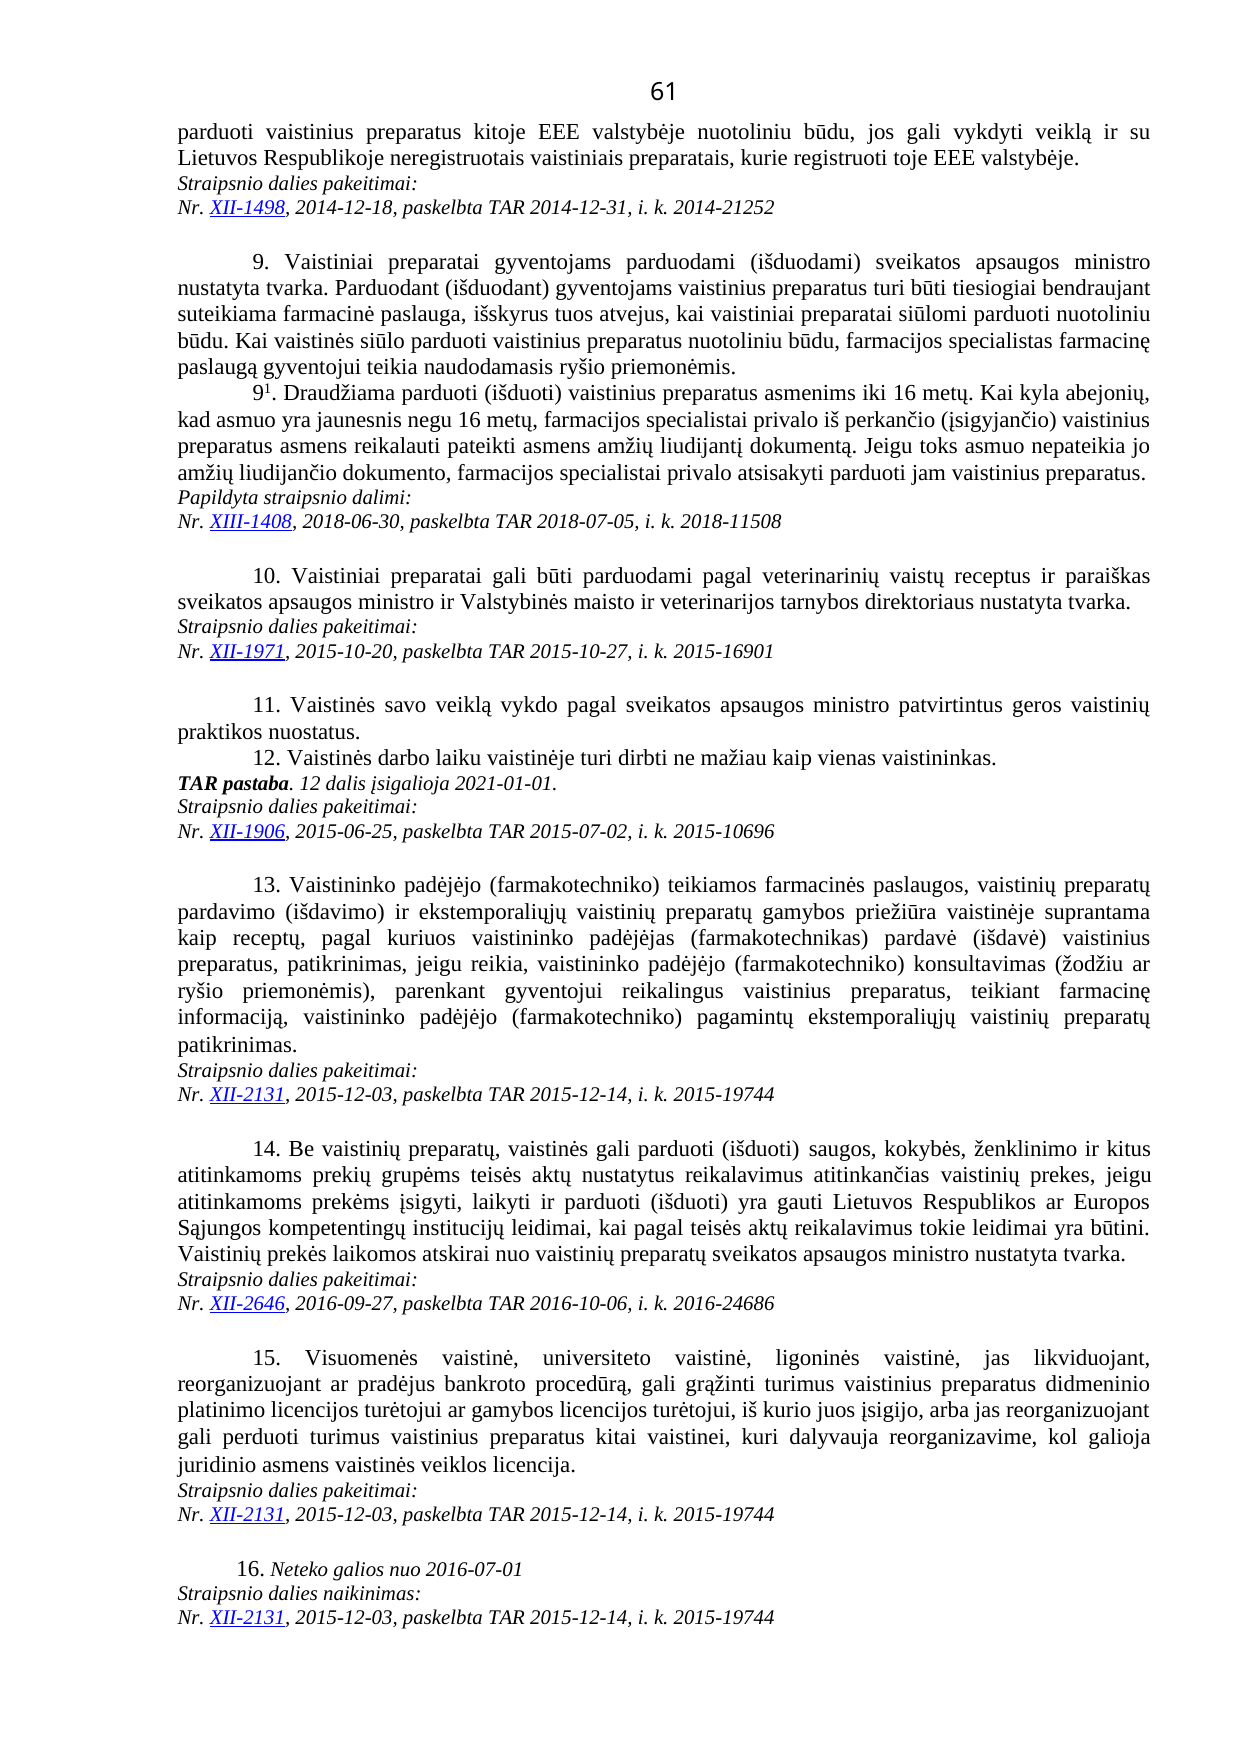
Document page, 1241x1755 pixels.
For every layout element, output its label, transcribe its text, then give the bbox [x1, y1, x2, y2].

text Straipsnio dalies pakeitimai: [177, 1058, 1152, 1082]
text parduoti vaistinius preparatus kitoje EEE valstybėje nuotoliniu būdu, jos gali vykdyti veiklą ir su Lietuvos Respublikoje neregistruotais vaistiniais preparatais, kurie registruoti toje EEE valstybėje. [177, 118, 1152, 171]
text 9. Vaistiniai preparatai gyventojams parduodami (išduodami) sveikatos apsaugos ministro nustatyta tvarka. Parduodant (išduodant) gyventojams vaistinius preparatus turi būti tiesiogiai bendraujant suteikiama farmacinė paslauga, išskyrus tuos atvejus, kai vaistiniai preparatai siūlomi parduoti nuotoliniu būdu. Kai vaistinės siūlo parduoti vaistinius preparatus nuotoliniu būdu, farmacijos specialistas farmacinę paslaugą gyventojui teikia naudodamasis ryšio priemonėmis. [177, 248, 1152, 379]
text 12. Vaistinės darbo laiku vaistinėje turi dirbti ne mažiau kaip vienas vaistininkas. [177, 744, 1152, 770]
text Straipsnio dalies pakeitimai: [177, 1478, 1152, 1502]
text Nr. XII-1971, 2015-10-20, paskelbta TAR 2015-10-27, i. k. 2015-16901 [177, 638, 1152, 663]
text Nr. XII-2646, 2016-09-27, paskelbta TAR 2016-10-06, i. k. 2016-24686 [177, 1291, 1152, 1315]
text Straipsnio dalies pakeitimai: [177, 1267, 1152, 1291]
text Papildyta straipsnio dalimi: [177, 485, 1152, 509]
text Nr. XII-1498, 2014-12-18, paskelbta TAR 2014-12-31, i. k. 2014-21252 [177, 195, 1152, 219]
text TAR pastaba. 12 dalis įsigalioja 2021-01-01. [177, 770, 1152, 794]
text 13. Vaistininko padėjėjo (farmakotechniko) teikiamos farmacinės paslaugos, vaistinių preparatų pardavimo (išdavimo) ir ekstemporaliųjų vaistinių preparatų gamybos priežiūra vaistinėje suprantama kaip receptų, pagal kuriuos vaistininko padėjėjas (farmakotechnikas) pardavė (išdavė) vaistinius preparatus, patikrinimas, jeigu reikia, vaistininko padėjėjo (farmakotechniko) konsultavimas (žodžiu ar ryšio priemonėmis), parenkant gyventojui reikalingus vaistinius preparatus, teikiant farmacinę informaciją, vaistininko padėjėjo (farmakotechniko) pagamintų ekstemporaliųjų vaistinių preparatų patikrinimas. [177, 871, 1152, 1058]
text Straipsnio dalies pakeitimai: [177, 614, 1152, 638]
text 14. Be vaistinių preparatų, vaistinės gali parduoti (išduoti) saugos, kokybės, ženklinimo ir kitus atitinkamoms prekių grupėms teisės aktų nustatytus reikalavimus atitinkančias vaistinių prekes, jeigu atitinkamoms prekėms įsigyti, laikyti ir parduoti (išduoti) yra gauti Lietuvos Respublikos ar Europos Sąjungos kompetentingų institucijų leidimai, kai pagal teisės aktų reikalavimus tokie leidimai yra būtini. Vaistinių prekės laikomos atskirai nuo vaistinių preparatų sveikatos apsaugos ministro nustatyta tvarka. [177, 1135, 1152, 1267]
text Straipsnio dalies pakeitimai: [177, 171, 1152, 195]
text Nr. XII-2131, 2015-12-03, paskelbta TAR 2015-12-14, i. k. 2015-19744 [177, 1082, 1152, 1106]
text Nr. XII-2131, 2015-12-03, paskelbta TAR 2015-12-14, i. k. 2015-19744 [177, 1502, 1152, 1526]
text Nr. XII-2131, 2015-12-03, paskelbta TAR 2015-12-14, i. k. 2015-19744 [177, 1605, 1152, 1629]
text 10. Vaistiniai preparatai gali būti parduodami pagal veterinarinių vaistų receptus ir paraiškas sveikatos apsaugos ministro ir Valstybinės maisto ir veterinarijos tarnybos direktoriaus nustatyta tvarka. [177, 562, 1152, 614]
text 11. Vaistinės savo veiklą vykdo pagal sveikatos apsaugos ministro patvirtintus geros vaistinių praktikos nuostatus. [177, 691, 1152, 744]
text Nr. XIII-1408, 2018-06-30, paskelbta TAR 2018-07-05, i. k. 2018-11508 [177, 509, 1152, 533]
text 16. Neteko galios nuo 2016-07-01 [177, 1555, 1152, 1581]
text Nr. XII-1906, 2015-06-25, paskelbta TAR 2015-07-02, i. k. 2015-10696 [177, 818, 1152, 843]
text 15. Visuomenės vaistinė, universiteto vaistinė, ligoninės vaistinė, jas likviduojant, reorganizuojant ar pradėjus bankroto procedūrą, gali grąžinti turimus vaistinius preparatus didmeninio platinimo licencijos turėtojui ar gamybos licencijos turėtojui, iš kurio juos įsigijo, arba jas reorganizuojant gali perduoti turimus vaistinius preparatus kitai vaistinei, kuri dalyvauja reorganizavime, kol galioja juridinio asmens vaistinės veiklos licencija. [177, 1344, 1152, 1478]
text Straipsnio dalies naikinimas: [177, 1581, 1152, 1605]
text Straipsnio dalies pakeitimai: [177, 794, 1152, 818]
text 91. Draudžiama parduoti (išduoti) vaistinius preparatus asmenims iki 16 metų. Kai kyla abejonių, kad asmuo yra jaunesnis negu 16 metų, farmacijos specialistai privalo iš perkančio (įsigyjančio) vaistinius preparatus asmens reikalauti pateikti asmens amžių liudijantį dokumentą. Jeigu toks asmuo nepateikia jo amžių liudijančio dokumento, farmacijos specialistai privalo atsisakyti parduoti jam vaistinius preparatus. [177, 379, 1152, 485]
